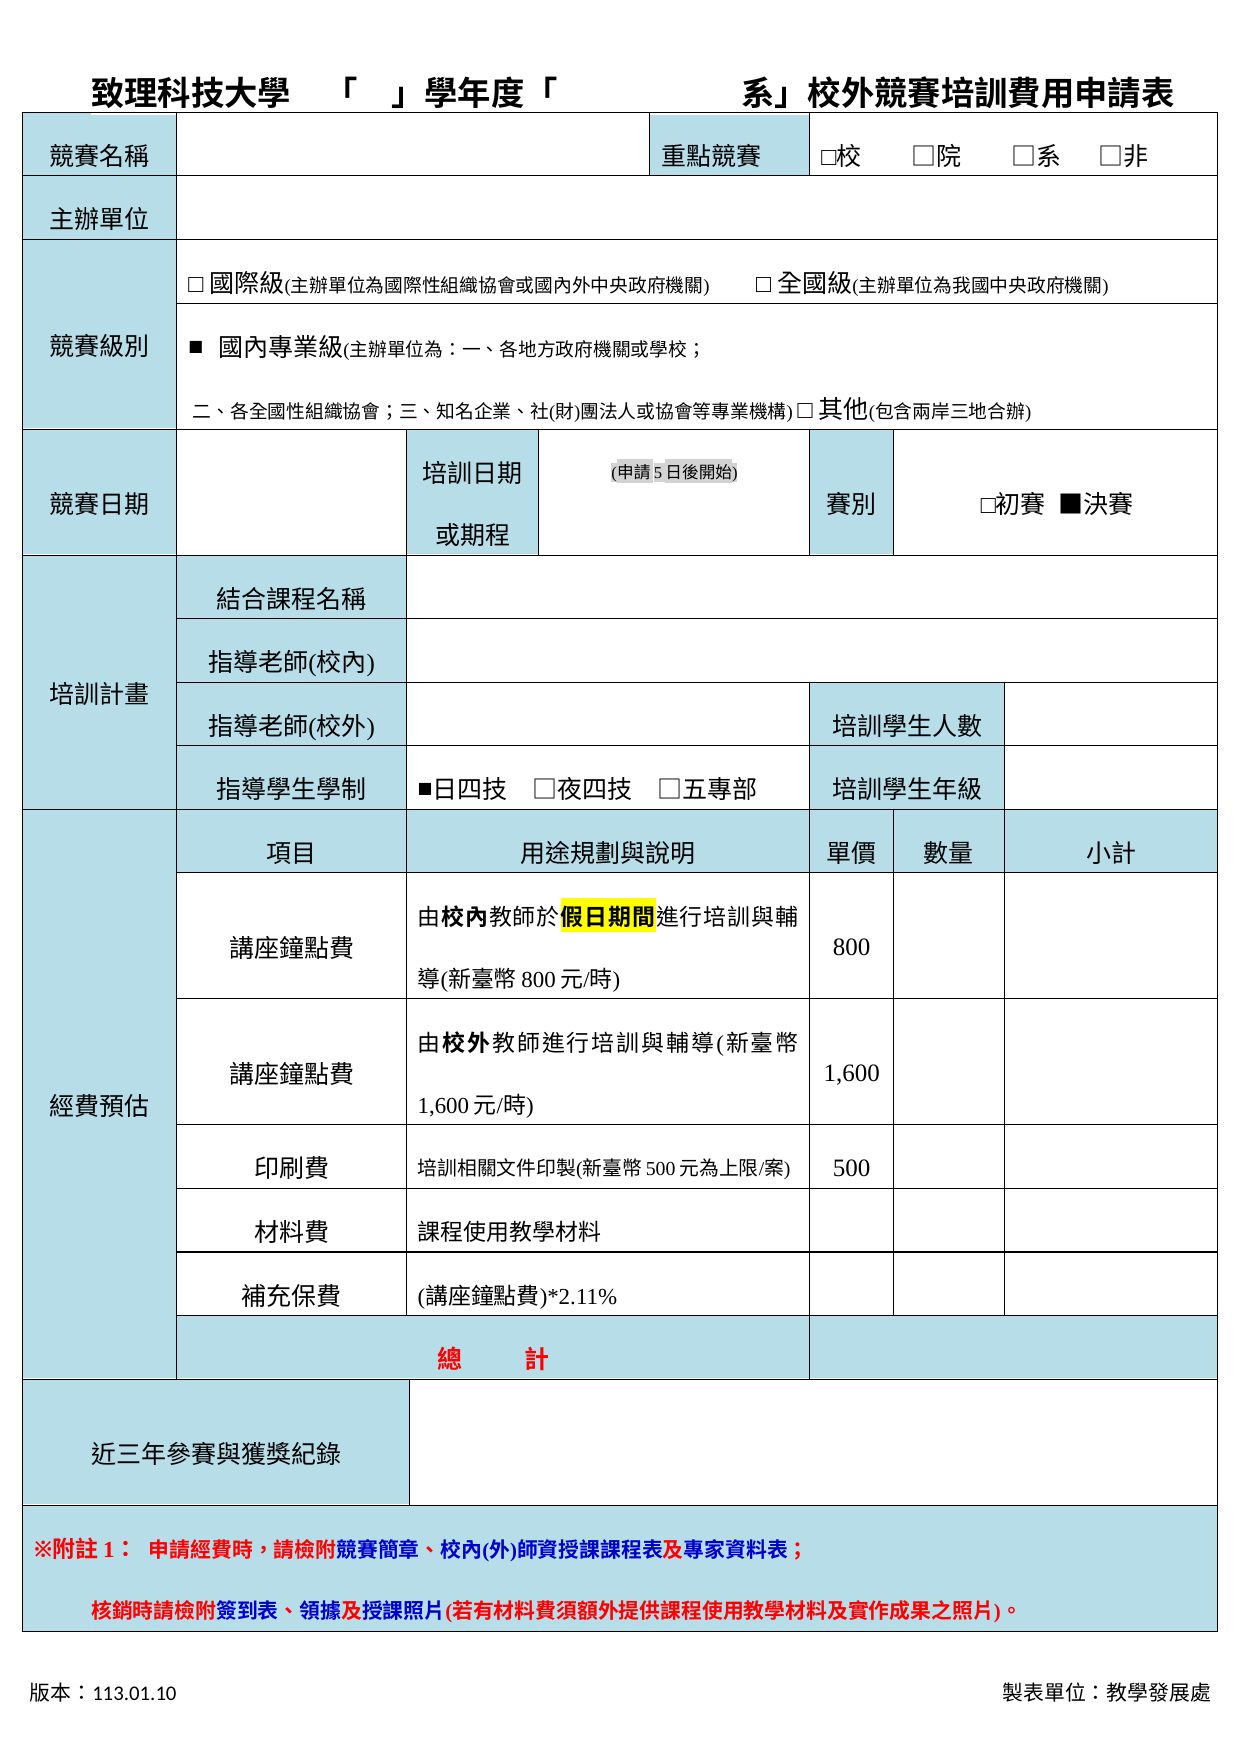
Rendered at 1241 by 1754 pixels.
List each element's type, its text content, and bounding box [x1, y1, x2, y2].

table_cell 由校內教師於假日期間進行培訓與輔導(新臺幣800元/時) [407, 873, 809, 998]
table_cell ■日四技 □夜四技 □五專部 [407, 746, 809, 809]
table_cell (講座鐘點費)*2.11% [407, 1253, 809, 1315]
table_cell 用途規劃與說明 [407, 810, 809, 872]
table_cell [407, 683, 809, 745]
table_cell 結合課程名稱 [177, 556, 406, 618]
table_cell 單價 [810, 810, 893, 872]
table_cell 500 [810, 1125, 893, 1188]
table_cell [894, 1189, 1004, 1251]
table_cell 補充保費 [177, 1253, 406, 1315]
table_cell 課程使用教學材料 [407, 1189, 809, 1251]
table_cell 800 [810, 873, 893, 998]
table_cell 項目 [177, 810, 406, 872]
table_cell 講座鐘點費 [177, 873, 406, 998]
table_cell [407, 619, 1217, 682]
table_cell 由校外教師進行培訓與輔導(新臺幣1,600元/時) [407, 999, 809, 1124]
table_cell [894, 1253, 1004, 1315]
table_cell 講座鐘點費 [177, 999, 406, 1124]
table_cell 競賽日期 [23, 430, 176, 554]
table_cell 小計 [1005, 810, 1217, 872]
table_cell 賽別 [810, 430, 893, 554]
table_cell [1005, 1189, 1217, 1251]
table_cell 培訓學生人數 [810, 683, 1004, 745]
table_cell □初賽 ■決賽 [894, 430, 1217, 554]
table_cell [1005, 999, 1217, 1124]
table_cell 材料費 [177, 1189, 406, 1251]
table_cell 近三年參賽與獲獎紀錄 [23, 1380, 409, 1504]
table_cell 培訓學生年級 [810, 746, 1004, 809]
table_cell [1005, 746, 1217, 809]
table_cell [177, 176, 1217, 239]
table_cell 競賽級別 [23, 240, 176, 428]
table_cell [894, 1125, 1004, 1188]
table_cell □ 國際級(主辦單位為國際性組織協會或國內外中央政府機關) □ 全國級(主辦單位為我國中央政府機關) [177, 240, 1217, 302]
table_cell (申請5日後開始) [539, 430, 809, 554]
table_cell ※附註1： 申請經費時，請檢附競賽簡章、校內(外)師資授課課程表及專家資料表； 核銷時請檢附簽到表、領據及授課照片(若有材料費須額外提供課程使用教學材料及實作成果之照片)。 [23, 1506, 1217, 1631]
table_cell [1005, 1253, 1217, 1315]
table_cell [810, 1253, 893, 1315]
text 致理科技大學 「 」學年度「 系」校外競賽培訓費用申請表 [54, 49, 1211, 112]
table_cell [1005, 683, 1217, 745]
table_cell [410, 1380, 1217, 1504]
table_cell 指導老師(校外) [177, 683, 406, 745]
table_cell [177, 430, 406, 554]
table_cell 指導學生學制 [177, 746, 406, 809]
table_cell [407, 556, 1217, 618]
table_cell 培訓日期 或期程 [407, 430, 538, 554]
table_cell 總 計 [177, 1316, 809, 1378]
table_cell [894, 999, 1004, 1124]
table_cell 指導老師(校內) [177, 619, 406, 682]
table_cell [810, 1189, 893, 1251]
table_header 競賽名稱 [23, 113, 176, 175]
table_cell 數量 [894, 810, 1004, 872]
table_cell 培訓相關文件印製(新臺幣500元為上限/案) [407, 1125, 809, 1188]
table_cell [1005, 1125, 1217, 1188]
table_header [177, 113, 649, 175]
table_cell 印刷費 [177, 1125, 406, 1188]
table_cell ■ 國內專業級(主辦單位為：一、各地方政府機關或學校； 二、各全國性組織協會；三、知名企業、社(財)團法人或協會等專業機構) □ 其他(包含兩岸三地合辦) [177, 304, 1217, 428]
table_cell [810, 1316, 1217, 1378]
table_cell 培訓計畫 [23, 556, 176, 809]
table_cell [894, 873, 1004, 998]
table_cell [1005, 873, 1217, 998]
table_header □校 □院 □系 □非 [810, 113, 1217, 175]
table_header 重點競賽 [650, 113, 809, 175]
table_cell 經費預估 [23, 810, 176, 1378]
table_cell 1,600 [810, 999, 893, 1124]
table_cell 主辦單位 [23, 176, 176, 239]
